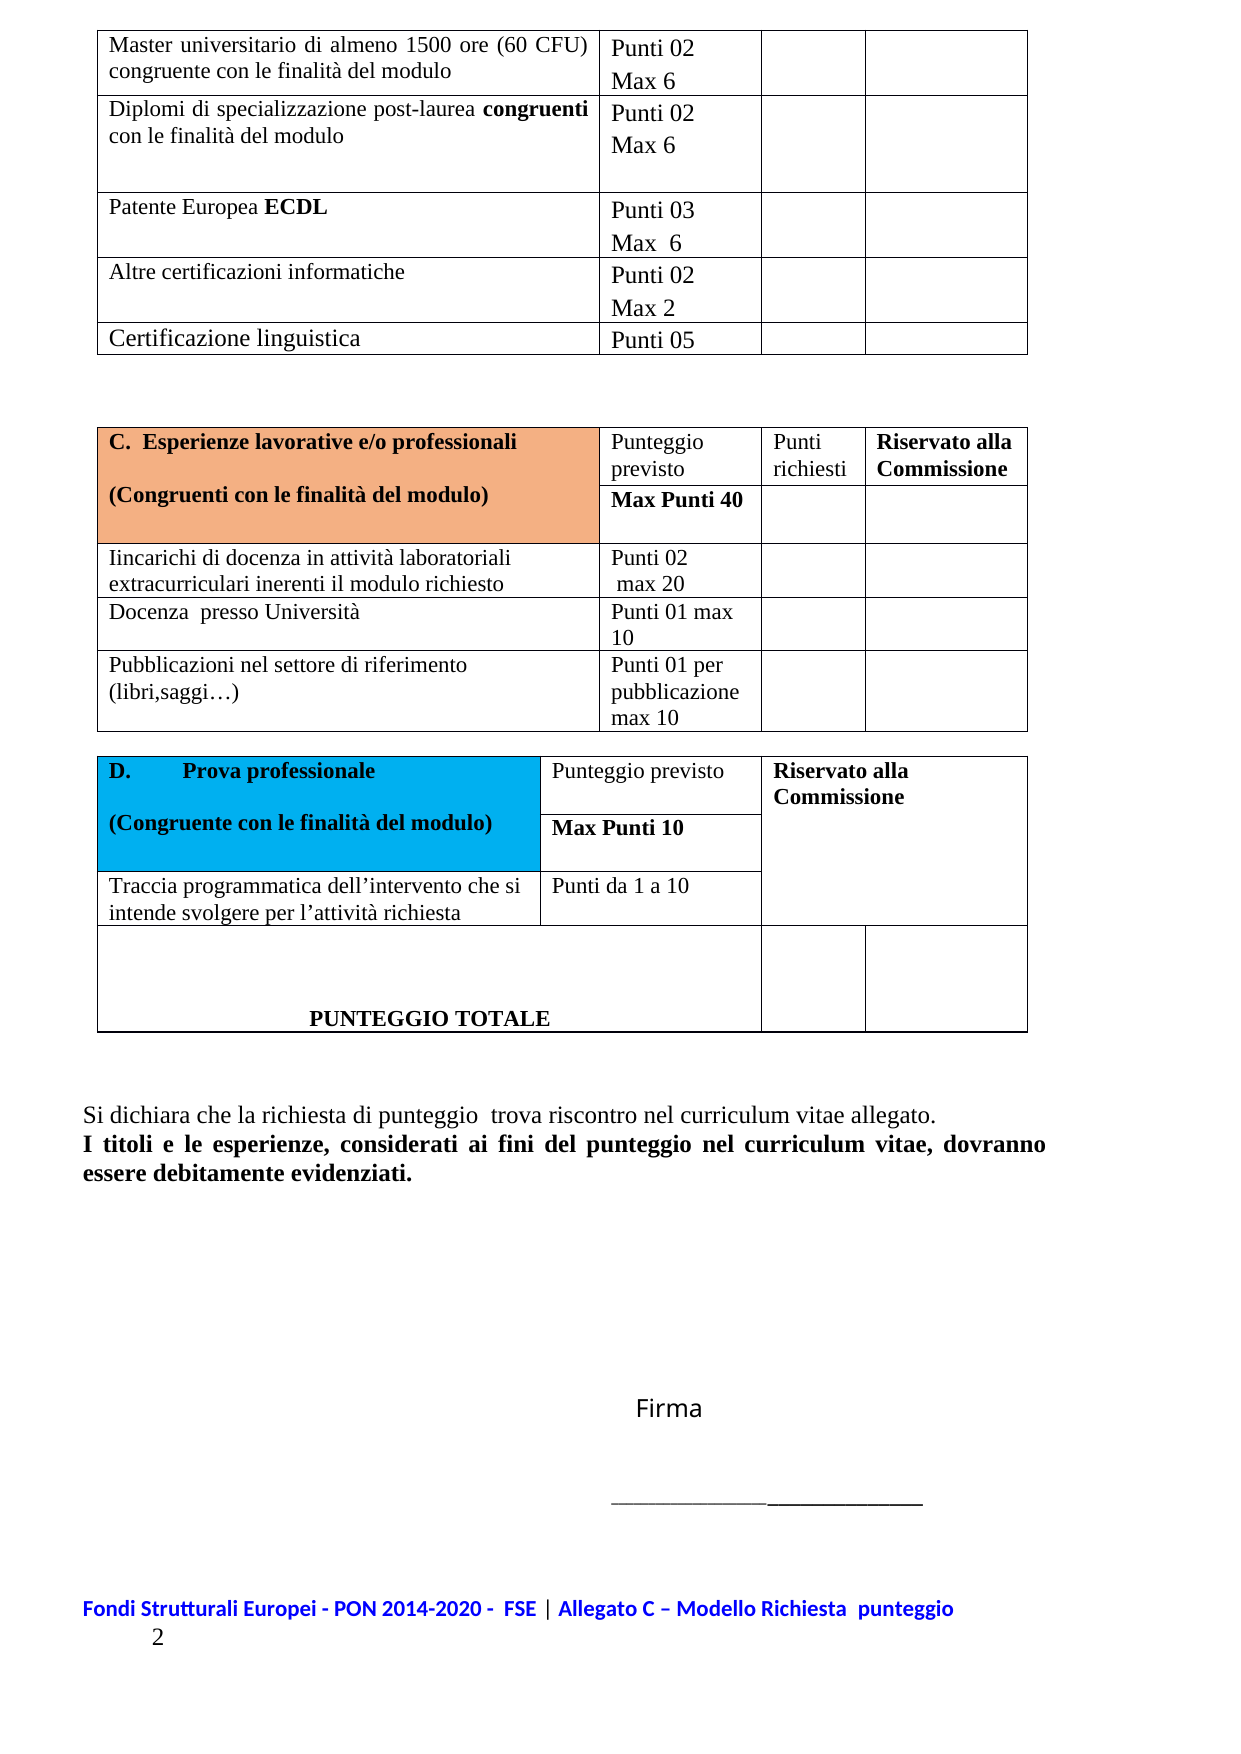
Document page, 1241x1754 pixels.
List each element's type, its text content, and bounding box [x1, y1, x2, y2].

table_header Punteggio previsto [600, 428, 761, 485]
table_cell [866, 544, 1027, 597]
table_cell Max Punti 10 [541, 815, 761, 871]
table_cell Docenza presso Università [98, 598, 599, 650]
table_cell Punti 01 max 10 [600, 598, 761, 650]
table_cell [762, 926, 865, 1031]
table_cell [762, 598, 865, 650]
table_cell [866, 31, 1027, 94]
table_cell [866, 258, 1027, 322]
table_cell Certificazione linguistica [98, 323, 599, 354]
table_cell Punti 05 [600, 323, 761, 354]
table_cell Master universitario di almeno 1500 ore (60 CFU) congruente con le finalità del modulo [98, 31, 599, 94]
table_cell [762, 544, 865, 597]
table_header D. Prova professionale (Congruente con le finalità del modulo) [98, 757, 540, 871]
table_header Punteggio previsto [541, 757, 761, 813]
table_cell [762, 31, 865, 94]
text Si dichiara che la richiesta di punteggio trova riscontro nel curriculum vitae allegato. [83, 1101, 1048, 1129]
table_header Riservato alla Commissione [866, 428, 1027, 485]
table_header Punti richiesti [762, 428, 865, 485]
table_cell Traccia programmatica dell’intervento che si intende svolgere per l’attività richiesta [98, 872, 540, 925]
table_header C. Esperienze lavorative e/o professionali (Congruenti con le finalità del modulo) [98, 428, 599, 543]
table_cell Punti 02 Max 6 [600, 31, 761, 94]
table_cell [762, 96, 865, 192]
table_cell [762, 193, 865, 257]
text I titoli e le esperienze, considerati ai fini del punteggio nel curriculum vitae, dovranno essere debitamente evidenziati. [83, 1129, 1048, 1187]
text Firma [83, 1391, 1048, 1425]
table_cell Altre certificazioni informatiche [98, 258, 599, 322]
table_cell [866, 323, 1027, 354]
table_cell Pubblicazioni nel settore di riferimento (libri,saggi…) [98, 651, 599, 731]
table_cell Punti 03 Max 6 [600, 193, 761, 257]
table_cell [866, 486, 1027, 543]
table_cell Punti 02 Max 6 [600, 96, 761, 192]
table_cell [866, 926, 1027, 1031]
table_cell [762, 651, 865, 731]
table_cell [866, 651, 1027, 731]
table_cell [762, 486, 865, 543]
table_cell Punti 02 Max 2 [600, 258, 761, 322]
table_cell [866, 96, 1027, 192]
table_cell Patente Europea ECDL [98, 193, 599, 257]
text ___________________________________ [83, 1476, 1048, 1510]
table_cell [762, 258, 865, 322]
table_cell Diplomi di specializzazione post-laurea congruenti con le finalità del modulo [98, 96, 599, 192]
table_cell [866, 598, 1027, 650]
table_cell Punti 01 per pubblicazione max 10 [600, 651, 761, 731]
table_cell PUNTEGGIO TOTALE [98, 926, 761, 1031]
table_header Riservato alla Commissione [762, 757, 1027, 925]
table_cell Iincarichi di docenza in attività laboratoriali extracurriculari inerenti il modulo richiesto [98, 544, 599, 597]
table_cell Punti da 1 a 10 [541, 872, 761, 925]
table_cell Max Punti 40 [600, 486, 761, 543]
table_cell Punti 02 max 20 [600, 544, 761, 597]
table_cell [866, 193, 1027, 257]
table_cell [762, 323, 865, 354]
